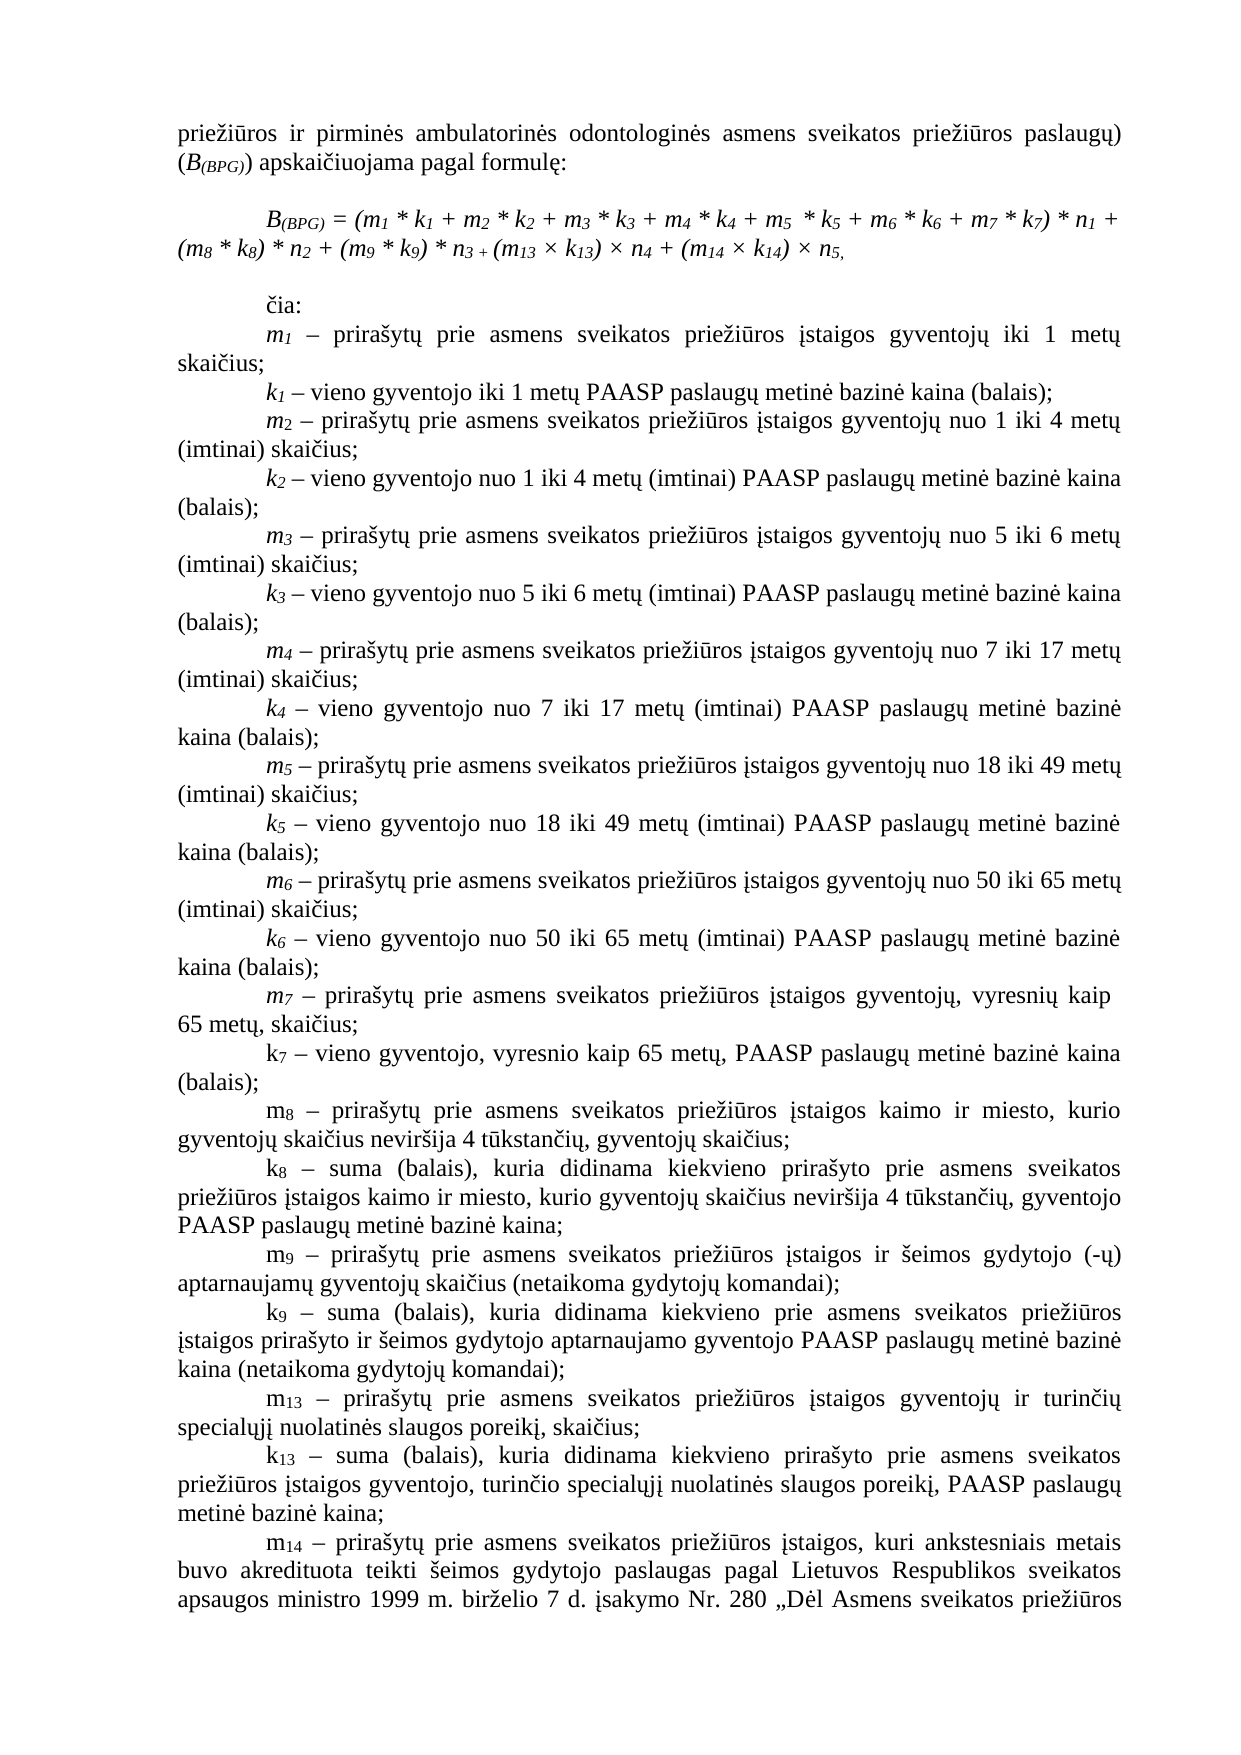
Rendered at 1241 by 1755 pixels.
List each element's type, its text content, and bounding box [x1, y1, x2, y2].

text m4 – prirašytų prie asmens sveikatos priežiūros įstaigos gyventojų nuo 7 iki 17 metų (imtinai) skaičius; [177, 636, 1122, 693]
text k7 – vieno gyventojo, vyresnio kaip 65 metų, PAASP paslaugų metinė bazinė kaina (balais); [177, 1038, 1122, 1096]
text m3 – prirašytų prie asmens sveikatos priežiūros įstaigos gyventojų nuo 5 iki 6 metų (imtinai) skaičius; [177, 521, 1122, 578]
text m13 – prirašytų prie asmens sveikatos priežiūros įstaigos gyventojų ir turinčių specialųjį nuolatinės slaugos poreikį, skaičius; [177, 1383, 1122, 1441]
text k6 – vieno gyventojo nuo 50 iki 65 metų (imtinai) PAASP paslaugų metinė bazinė kaina (balais); [177, 923, 1122, 981]
text m5 – prirašytų prie asmens sveikatos priežiūros įstaigos gyventojų nuo 18 iki 49 metų (imtinai) skaičius; [177, 751, 1122, 808]
text k8 – suma (balais), kuria didinama kiekvieno prirašyto prie asmens sveikatos priežiūros įstaigos kaimo ir miesto, kurio gyventojų skaičius neviršija 4 tūkstančių, gyventojo PAASP paslaugų metinė bazinė kaina; [177, 1153, 1122, 1239]
text m8 – prirašytų prie asmens sveikatos priežiūros įstaigos kaimo ir miesto, kurio gyventojų skaičius neviršija 4 tūkstančių, gyventojų skaičius; [177, 1096, 1122, 1153]
text k5 – vieno gyventojo nuo 18 iki 49 metų (imtinai) PAASP paslaugų metinė bazinė kaina (balais); [177, 808, 1122, 866]
text priežiūros ir pirminės ambulatorinės odontologinės asmens sveikatos priežiūros paslaugų) (B(BPG)) apskaičiuojama pagal formulę: [177, 118, 1122, 176]
text m6 – prirašytų prie asmens sveikatos priežiūros įstaigos gyventojų nuo 50 iki 65 metų (imtinai) skaičius; [177, 866, 1122, 923]
text m1 – prirašytų prie asmens sveikatos priežiūros įstaigos gyventojų iki 1 metų skaičius; [177, 319, 1122, 377]
text k13 – suma (balais), kuria didinama kiekvieno prirašyto prie asmens sveikatos priežiūros įstaigos gyventojo, turinčio specialųjį nuolatinės slaugos poreikį, PAASP paslaugų metinė bazinė kaina; [177, 1441, 1122, 1527]
text čia: [177, 291, 1122, 319]
text k1 – vieno gyventojo iki 1 metų PAASP paslaugų metinė bazinė kaina (balais); [177, 377, 1122, 406]
text B(BPG) = (m1 * k1 + m2 * k2 + m3 * k3 + m4 * k4 + m5 * k5 + m6 * k6 + m7 * k7) * n1 +(m8 * k8) * n2 + (m9 * k9) * n3 + (m13 × k13) × n4 + (m14 × k14) × n5, [177, 204, 1122, 262]
text k4 – vieno gyventojo nuo 7 iki 17 metų (imtinai) PAASP paslaugų metinė bazinė kaina (balais); [177, 693, 1122, 751]
text m14 – prirašytų prie asmens sveikatos priežiūros įstaigos, kuri ankstesniais metais buvo akredituota teikti šeimos gydytojo paslaugas pagal Lietuvos Respublikos sveikatos apsaugos ministro 1999 m. birželio 7 d. įsakymo Nr. 280 „Dėl Asmens sveikatos priežiūros [177, 1527, 1122, 1613]
text k2 – vieno gyventojo nuo 1 iki 4 metų (imtinai) PAASP paslaugų metinė bazinė kaina (balais); [177, 463, 1122, 521]
text m9 – prirašytų prie asmens sveikatos priežiūros įstaigos ir šeimos gydytojo (-ų) aptarnaujamų gyventojų skaičius (netaikoma gydytojų komandai); [177, 1239, 1122, 1297]
text m2 – prirašytų prie asmens sveikatos priežiūros įstaigos gyventojų nuo 1 iki 4 metų (imtinai) skaičius; [177, 406, 1122, 463]
text m7 – prirašytų prie asmens sveikatos priežiūros įstaigos gyventojų, vyresnių kaip 65 metų, skaičius; [177, 981, 1122, 1038]
text k9 – suma (balais), kuria didinama kiekvieno prie asmens sveikatos priežiūros įstaigos prirašyto ir šeimos gydytojo aptarnaujamo gyventojo PAASP paslaugų metinė bazinė kaina (netaikoma gydytojų komandai); [177, 1297, 1122, 1383]
text k3 – vieno gyventojo nuo 5 iki 6 metų (imtinai) PAASP paslaugų metinė bazinė kaina (balais); [177, 578, 1122, 636]
